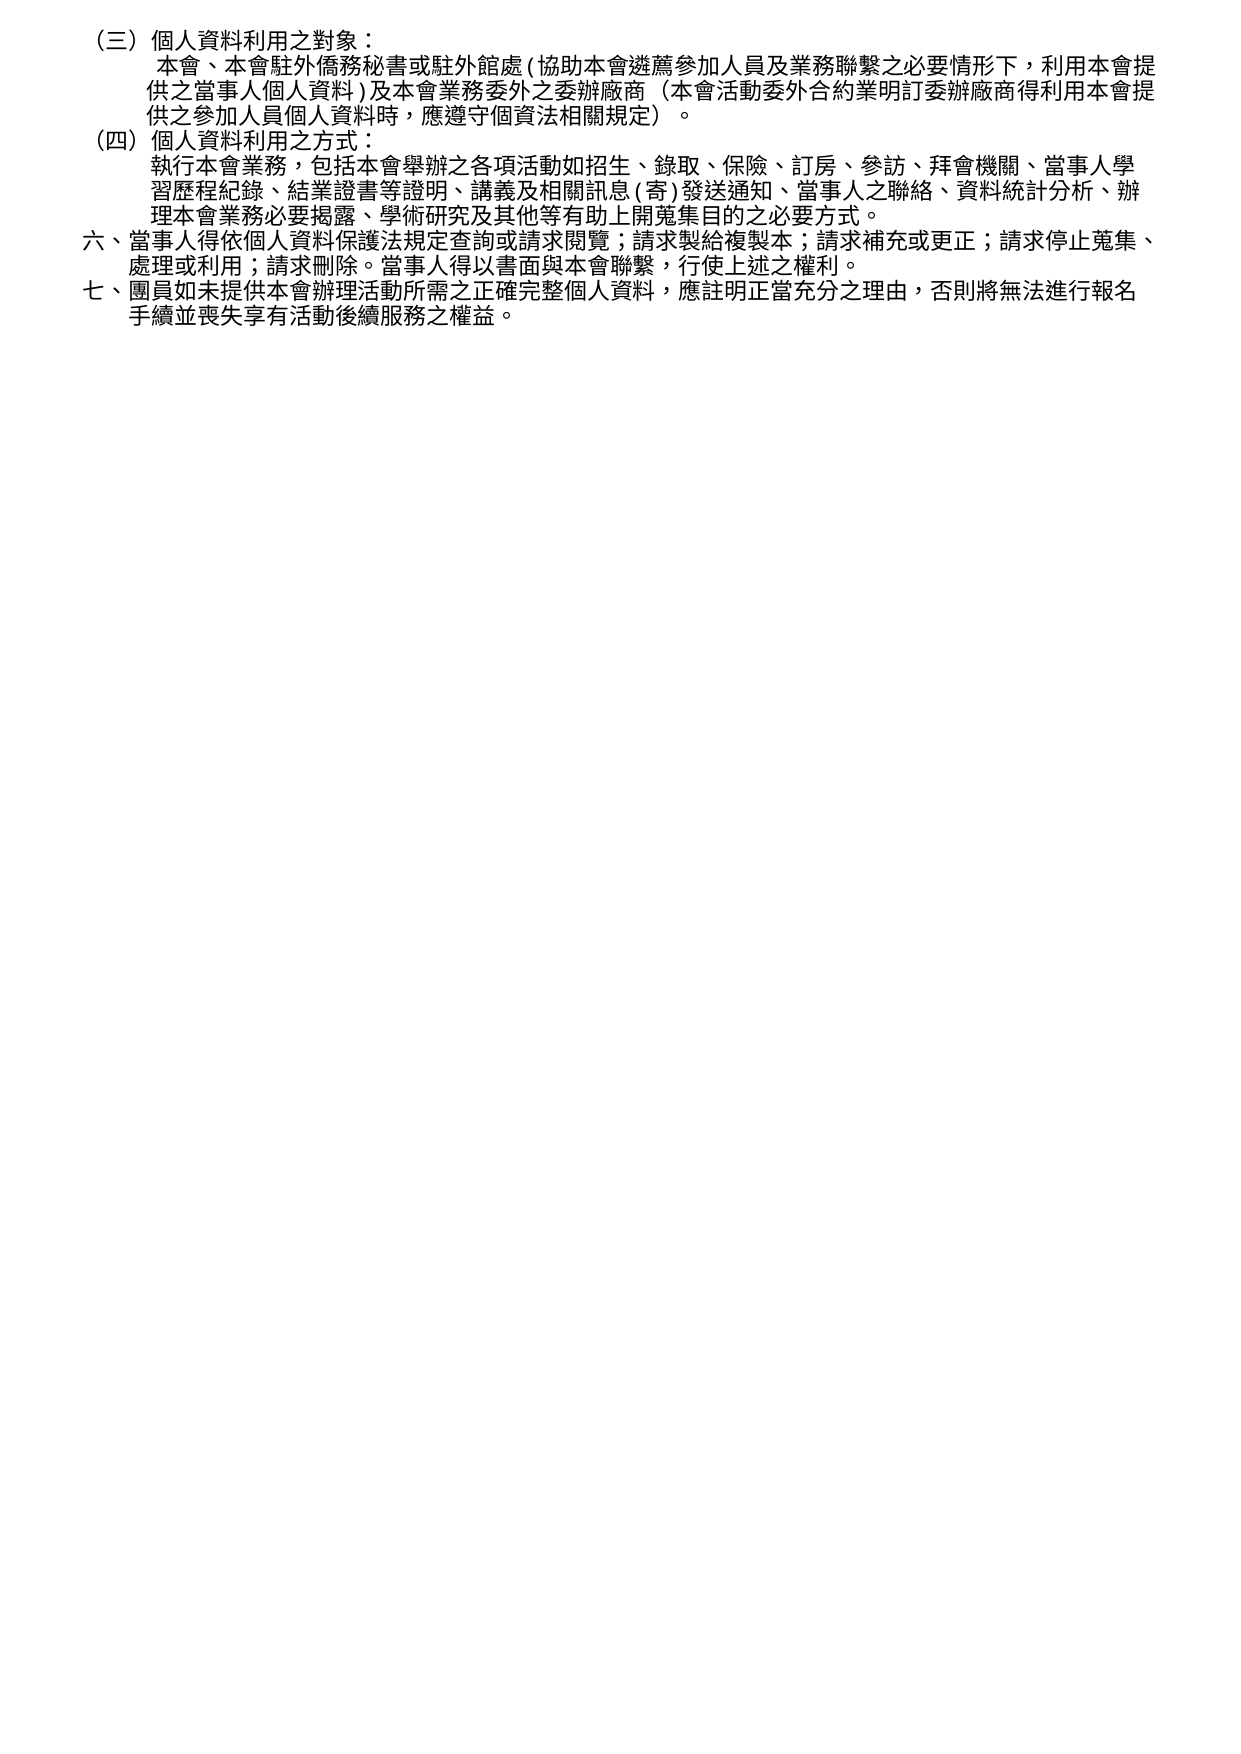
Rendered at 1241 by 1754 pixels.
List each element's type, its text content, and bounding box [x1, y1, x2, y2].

text 七、團員如未提供本會辦理活動所需之正確完整個人資料，應註明正當充分之理由，否則將無法進行報名手續並喪失享有活動後續服務之權益。 [83, 279, 1157, 329]
text 執行本會業務，包括本會舉辦之各項活動如招生、錄取、保險、訂房、參訪、拜會機關、當事人學習歷程紀錄、結業證書等證明、講義及相關訊息(寄)發送通知、當事人之聯絡、資料統計分析、辦理本會業務必要揭露、學術研究及其他等有助上開蒐集目的之必要方式。 [150, 154, 1157, 229]
text （三）個人資料利用之對象： [83, 29, 1157, 54]
text 六、當事人得依個人資料保護法規定查詢或請求閱覽；請求製給複製本；請求補充或更正；請求停止蒐集、處理或利用；請求刪除。當事人得以書面與本會聯繫，行使上述之權利。 [83, 229, 1157, 279]
text 本會、本會駐外僑務秘書或駐外館處(協助本會遴薦參加人員及業務聯繫之必要情形下，利用本會提供之當事人個人資料)及本會業務委外之委辦廠商（本會活動委外合約業明訂委辦廠商得利用本會提供之參加人員個人資料時，應遵守個資法相關規定）。 [87, 54, 1157, 129]
text （四）個人資料利用之方式： [83, 129, 1157, 154]
